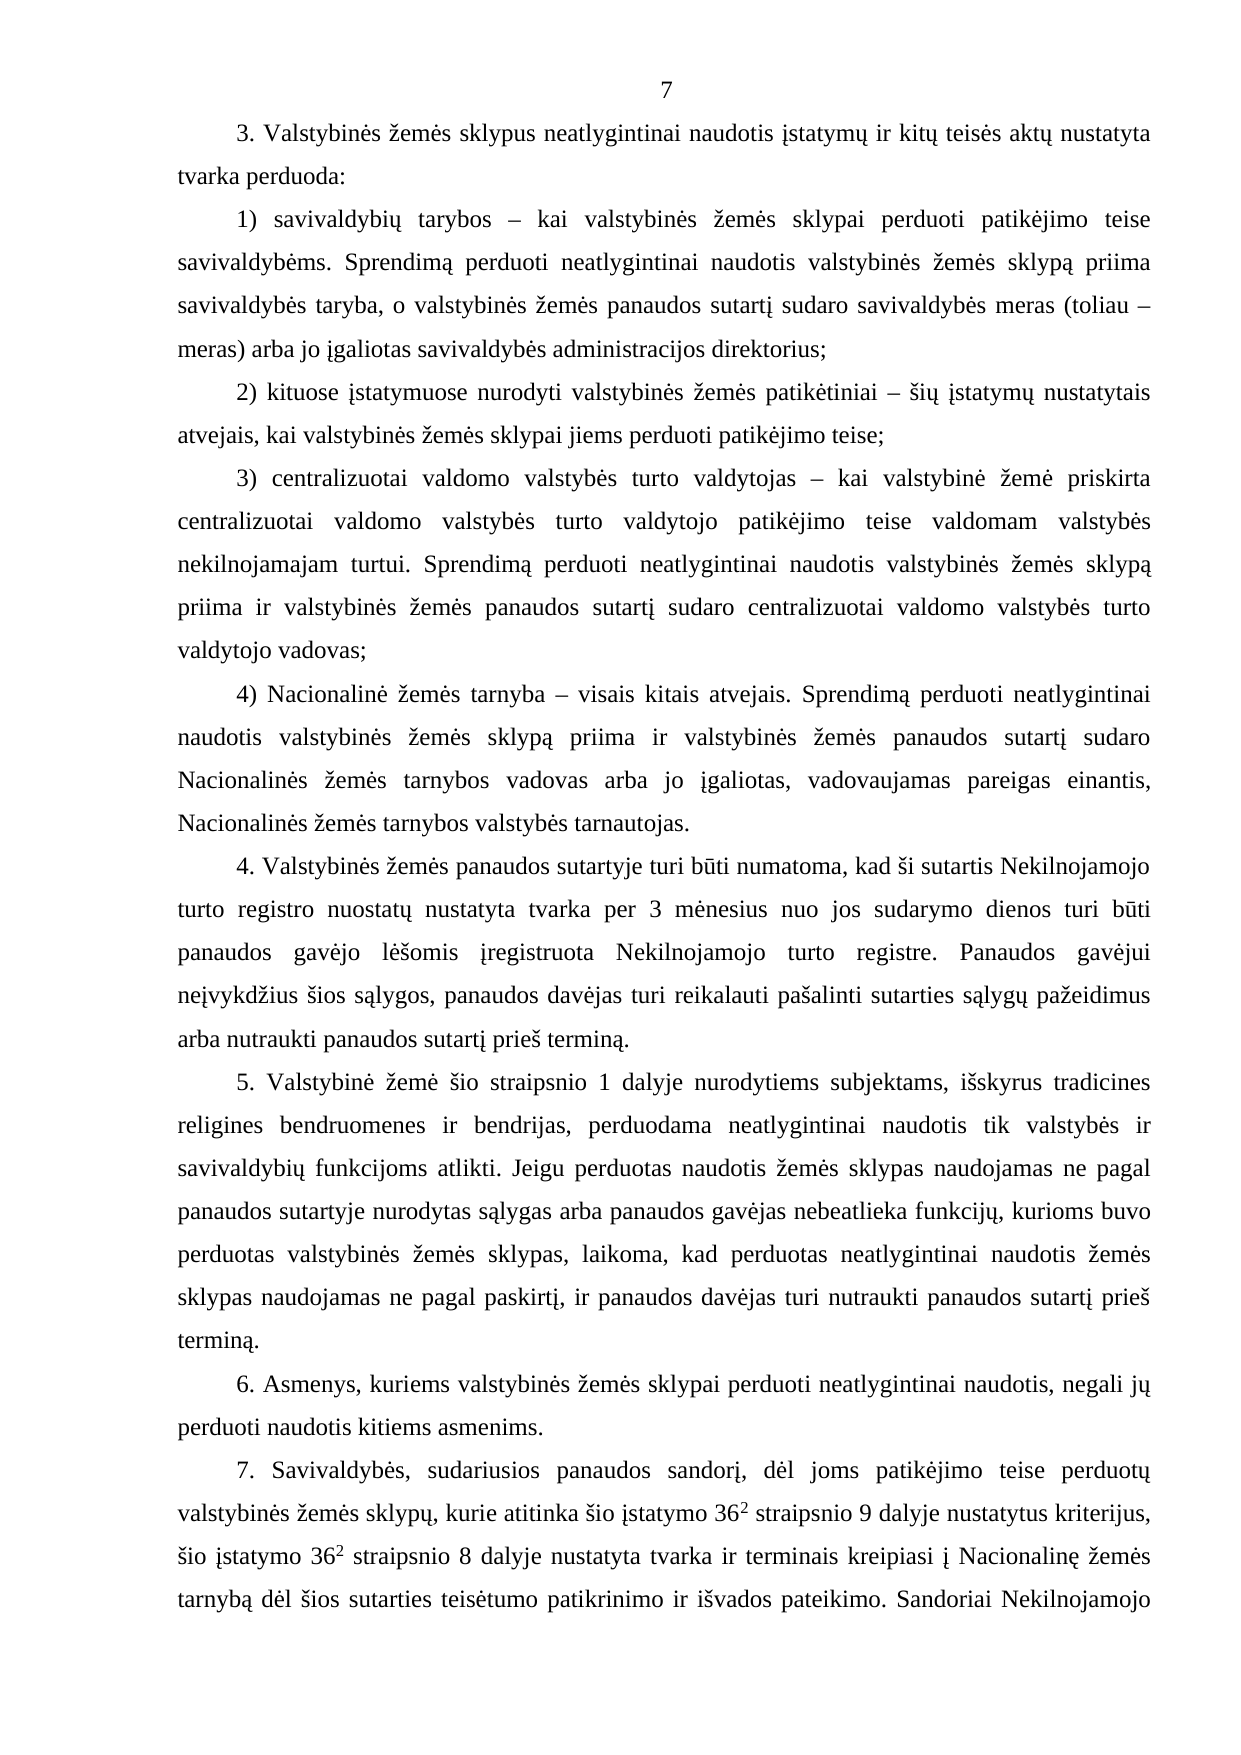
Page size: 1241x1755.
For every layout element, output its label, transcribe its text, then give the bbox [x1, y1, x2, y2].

text 4) Nacionalinė žemės tarnyba – visais kitais atvejais. Sprendimą perduoti neatlygintinai naudotis valstybinės žemės sklypą priima ir valstybinės žemės panaudos sutartį sudaro Nacionalinės žemės tarnybos vadovas arba jo įgaliotas, vadovaujamas pareigas einantis, Nacionalinės žemės tarnybos valstybės tarnautojas. [177, 679, 1152, 837]
text 4. Valstybinės žemės panaudos sutartyje turi būti numatoma, kad ši sutartis Nekilnojamojo turto registro nuostatų nustatyta tvarka per 3 mėnesius nuo jos sudarymo dienos turi būti panaudos gavėjo lėšomis įregistruota Nekilnojamojo turto registre. Panaudos gavėjui neįvykdžius šios sąlygos, panaudos davėjas turi reikalauti pašalinti sutarties sąlygų pažeidimus arba nutraukti panaudos sutartį prieš terminą. [177, 851, 1152, 1052]
text 3) centralizuotai valdomo valstybės turto valdytojas – kai valstybinė žemė priskirta centralizuotai valdomo valstybės turto valdytojo patikėjimo teise valdomam valstybės nekilnojamajam turtui. Sprendimą perduoti neatlygintinai naudotis valstybinės žemės sklypą priima ir valstybinės žemės panaudos sutartį sudaro centralizuotai valdomo valstybės turto valdytojo vadovas; [177, 463, 1152, 664]
text 2) kituose įstatymuose nurodyti valstybinės žemės patikėtiniai – šių įstatymų nustatytais atvejais, kai valstybinės žemės sklypai jiems perduoti patikėjimo teise; [177, 377, 1152, 449]
text 5. Valstybinė žemė šio straipsnio 1 dalyje nurodytiems subjektams, išskyrus tradicines religines bendruomenes ir bendrijas, perduodama neatlygintinai naudotis tik valstybės ir savivaldybių funkcijoms atlikti. Jeigu perduotas naudotis žemės sklypas naudojamas ne pagal panaudos sutartyje nurodytas sąlygas arba panaudos gavėjas nebeatlieka funkcijų, kurioms buvo perduotas valstybinės žemės sklypas, laikoma, kad perduotas neatlygintinai naudotis žemės sklypas naudojamas ne pagal paskirtį, ir panaudos davėjas turi nutraukti panaudos sutartį prieš terminą. [177, 1067, 1152, 1354]
text 3. Valstybinės žemės sklypus neatlygintinai naudotis įstatymų ir kitų teisės aktų nustatyta tvarka perduoda: [177, 118, 1152, 190]
text 1) savivaldybių tarybos – kai valstybinės žemės sklypai perduoti patikėjimo teise savivaldybėms. Sprendimą perduoti neatlygintinai naudotis valstybinės žemės sklypą priima savivaldybės taryba, o valstybinės žemės panaudos sutartį sudaro savivaldybės meras (toliau – meras) arba jo įgaliotas savivaldybės administracijos direktorius; [177, 204, 1152, 362]
text 7. Savivaldybės, sudariusios panaudos sandorį, dėl joms patikėjimo teise perduotų valstybinės žemės sklypų, kurie atitinka šio įstatymo 362 straipsnio 9 dalyje nustatytus kriterijus, šio įstatymo 362 straipsnio 8 dalyje nustatyta tvarka ir terminais kreipiasi į Nacionalinę žemės tarnybą dėl šios sutarties teisėtumo patikrinimo ir išvados pateikimo. Sandoriai Nekilnojamojo [177, 1455, 1152, 1613]
text 6. Asmenys, kuriems valstybinės žemės sklypai perduoti neatlygintinai naudotis, negali jų perduoti naudotis kitiems asmenims. [177, 1369, 1152, 1441]
